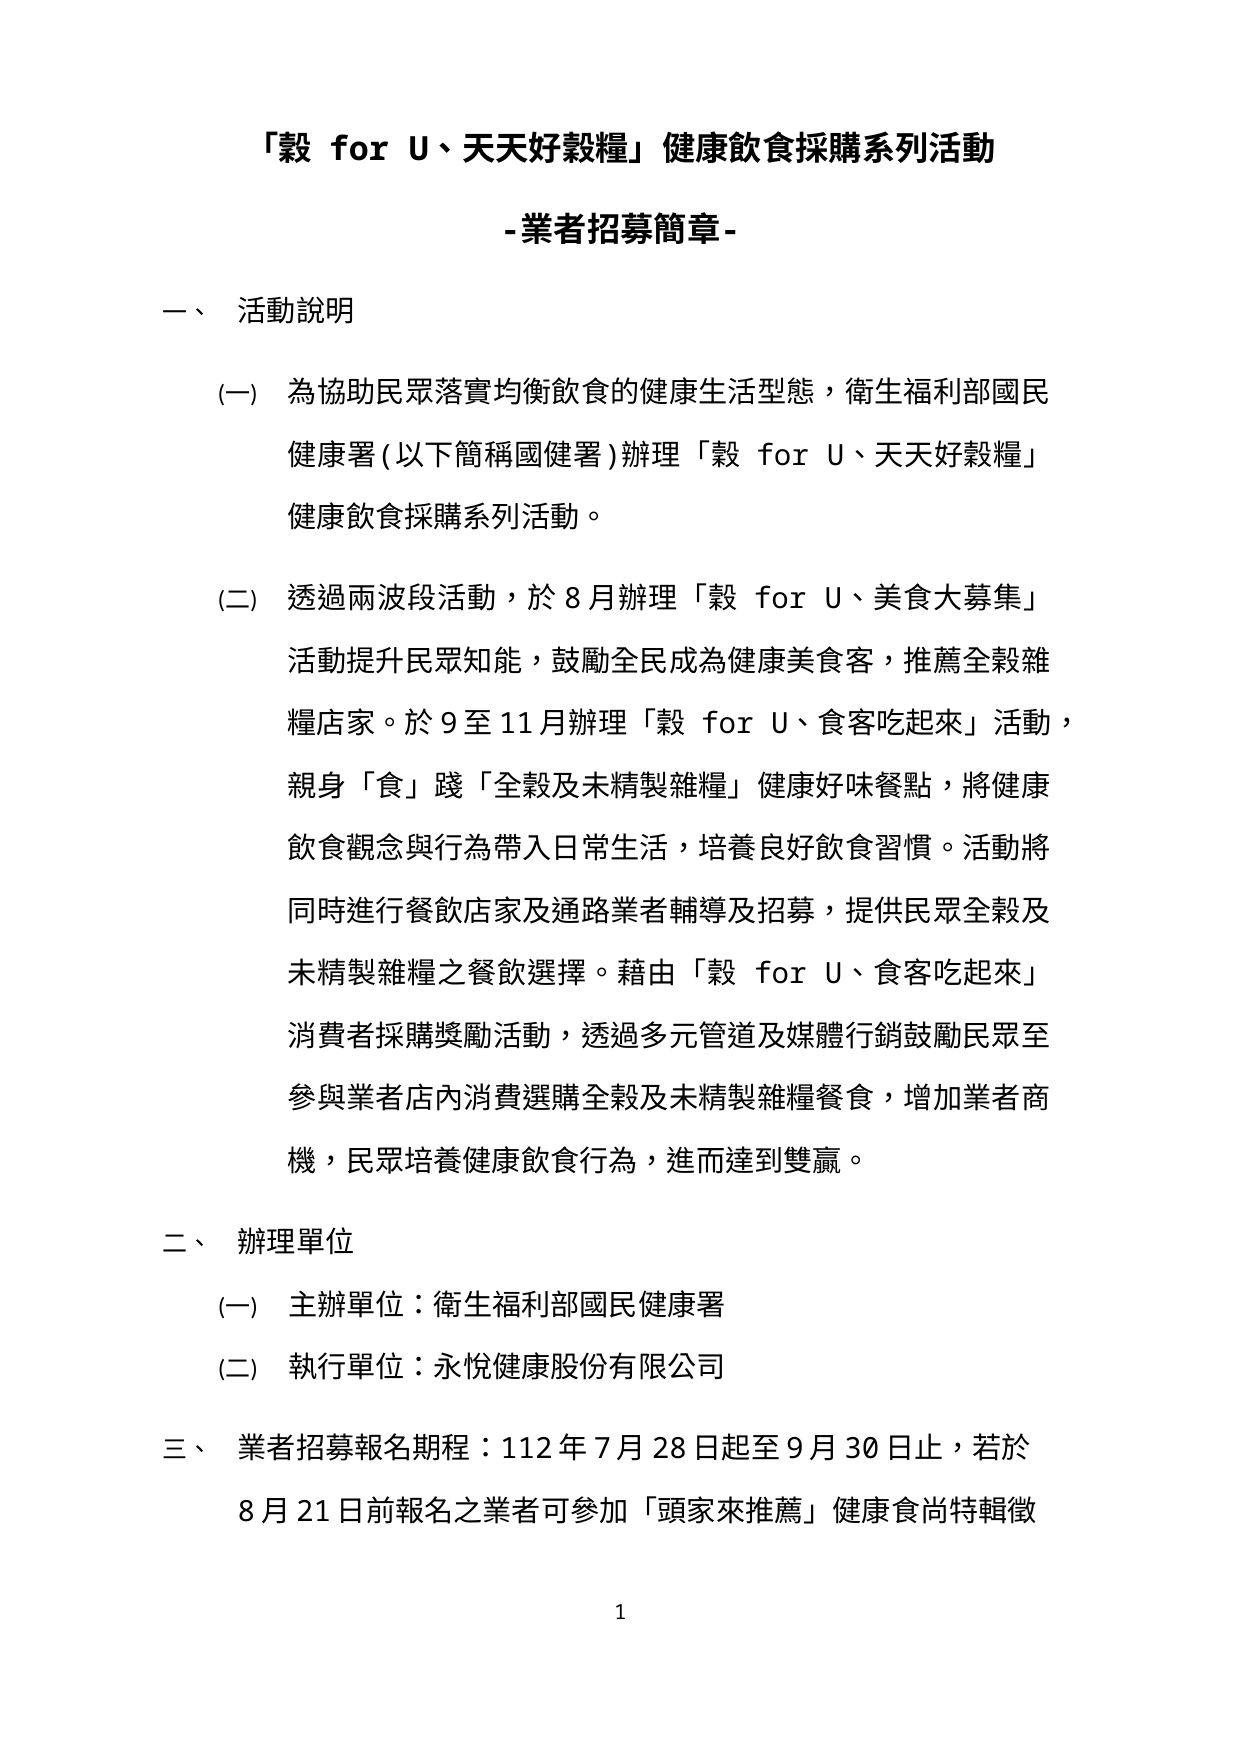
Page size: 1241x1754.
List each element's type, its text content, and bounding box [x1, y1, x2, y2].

text -業者招募簡章- [187, 186, 1053, 248]
list 為協助民眾落實均衡飲食的健康生活型態，衛生福利部國民健康署(以下簡稱國健署)辦理「穀 for U、天天好穀糧」健康飲食採購系列活動。 [237, 348, 1053, 536]
text 「穀 for U、天天好穀糧」健康飲食採購系列活動 [187, 104, 1053, 167]
list 活動說明 [187, 267, 1053, 329]
list 業者招募報名期程：112年7月28日起至9月30日止，若於8月21日前報名之業者可參加「頭家來推薦」健康食尚特輯徵選。 [187, 1404, 1053, 1529]
list 辦理單位 [187, 1198, 1053, 1261]
list 主辦單位：衛生福利部國民健康署 [238, 1261, 1053, 1323]
list 透過兩波段活動，於8月辦理「穀 for U、美食大募集」活動提升民眾知能，鼓勵全民成為健康美食客，推薦全榖雜糧店家。於9至11月辦理「穀 for U、食客吃起來」活動，親身「食」踐「全穀及未精製雜糧」健康好味餐點，將健康飲食觀念與行為帶入日常生活，培養良好飲食習慣。活動將同時進行餐飲店家及通路業者輔導及招募，提供民眾全榖及未精製雜糧之餐飲選擇。藉由「穀 for U、食客吃起來」消費者採購獎勵活動，透過多元管道及媒體行銷鼓勵民眾至參與業者店內消費選購全榖及未精製雜糧餐食，增加業者商機，民眾培養健康飲食行為，進而達到雙贏。 [237, 554, 1053, 1179]
list 執行單位：永悅健康股份有限公司 [238, 1323, 1053, 1386]
